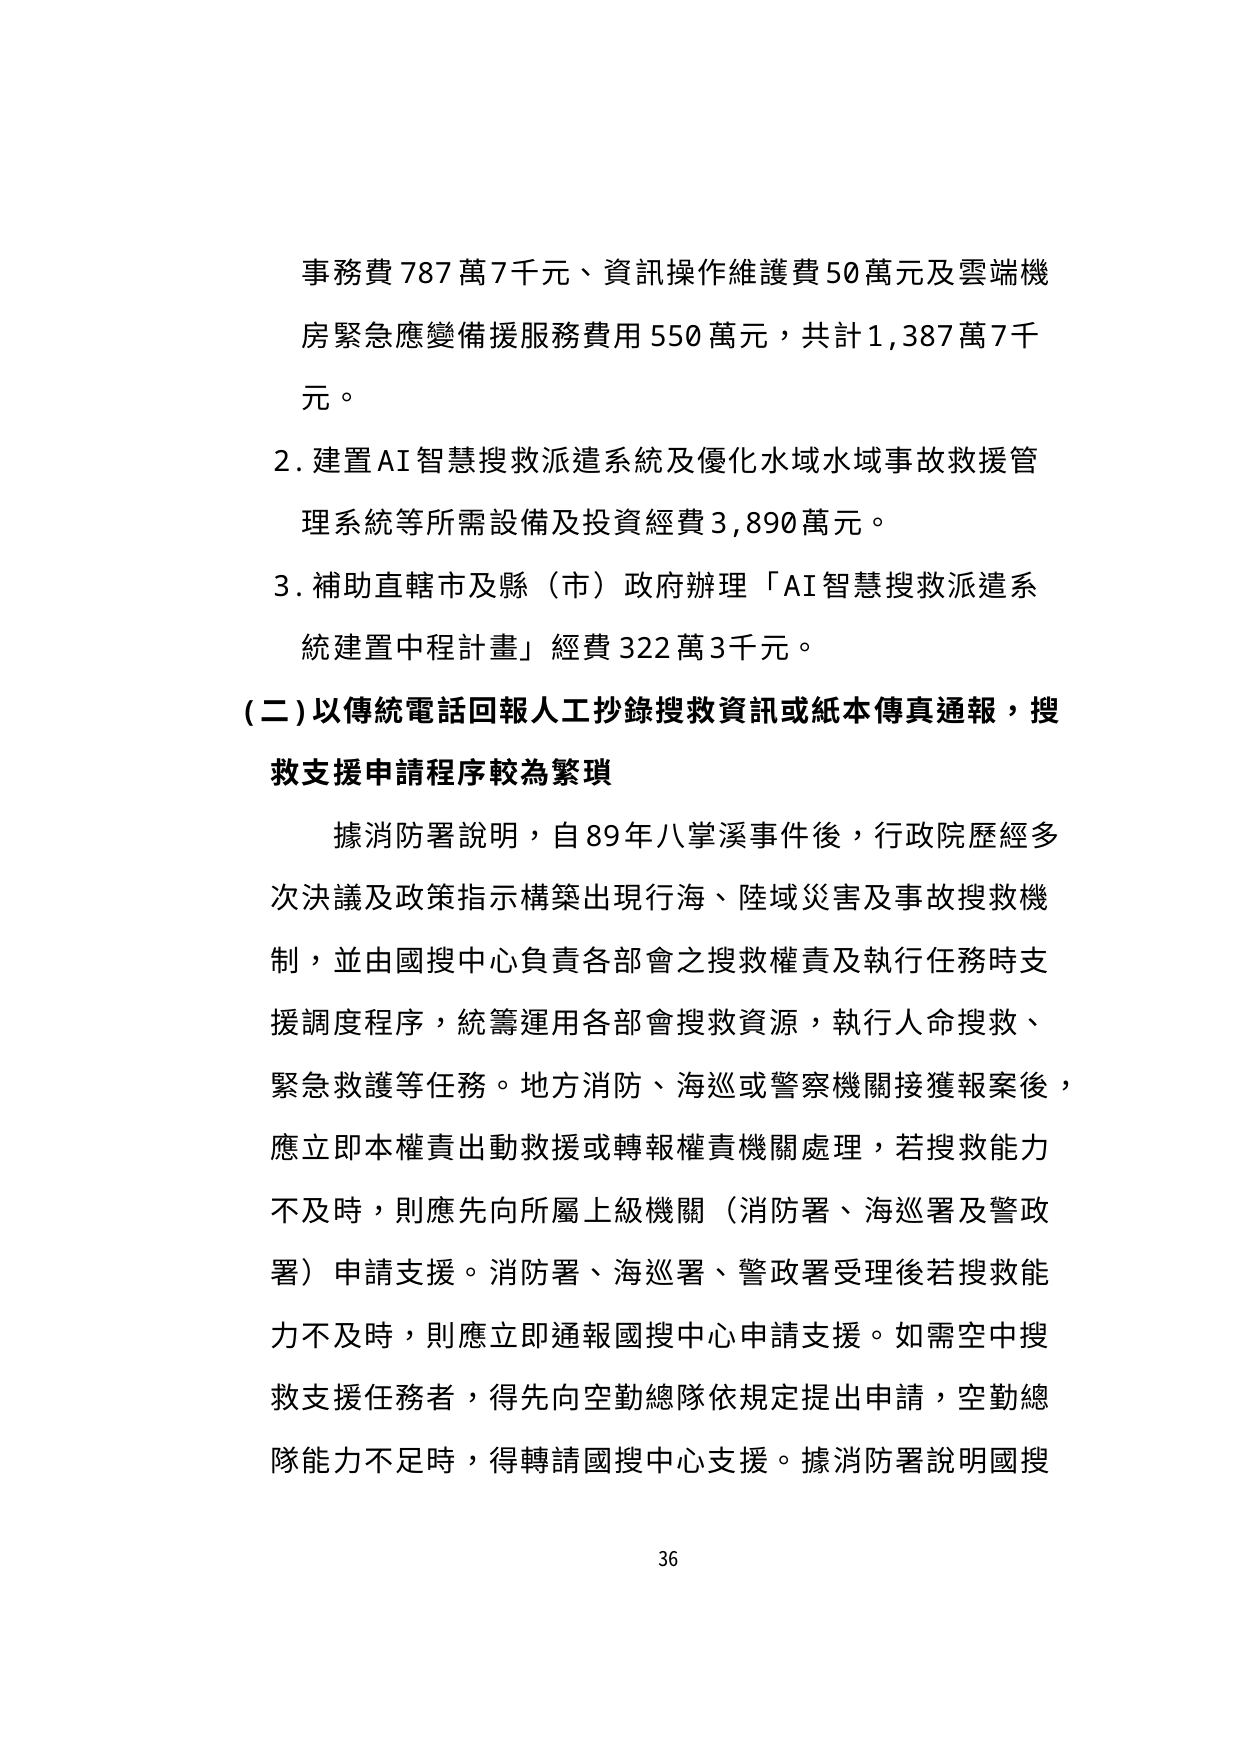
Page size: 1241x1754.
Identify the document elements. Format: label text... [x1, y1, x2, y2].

text 3.補助直轄市及縣（市）政府辦理「AI智慧搜救派遣系統建置中程計畫」經費322萬3千元。 [264, 542, 1061, 667]
text 2.建置AI智慧搜救派遣系統及優化水域水域事故救援管理系統等所需設備及投資經費3,890萬元。 [264, 417, 1061, 542]
text (二)以傳統電話回報人工抄錄搜救資訊或紙本傳真通報，搜救支援申請程序較為繁瑣 [234, 667, 1061, 792]
text 事務費787萬7千元、資訊操作維護費50萬元及雲端機房緊急應變備援服務費用550萬元，共計1,387萬7千元。 [264, 229, 1061, 417]
text 據消防署說明，自89年八掌溪事件後，行政院歷經多次決議及政策指示構築出現行海、陸域災害及事故搜救機制，並由國搜中心負責各部會之搜救權責及執行任務時支援調度程序，統籌運用各部會搜救資源，執行人命搜救、緊急救護等任務。地方消防、海巡或警察機關接獲報案後，應立即本權責出動救援或轉報權責機關處理，若搜救能力不及時，則應先向所屬上級機關（消防署、海巡署及警政署）申請支援。消防署、海巡署、警政署受理後若搜救能力不及時，則應立即通報國搜中心申請支援。如需空中搜救支援任務者，得先向空勤總隊依規定提出申請，空勤總隊能力不足時，得轉請國搜中心支援。據消防署說明國搜中心及各部會搜救單位受理及橫向通報執勤方式均以傳統電話回報人工抄錄搜救資訊或紙本傳真通報，搜救支援申請程序較為繁瑣。 [264, 792, 1061, 1479]
